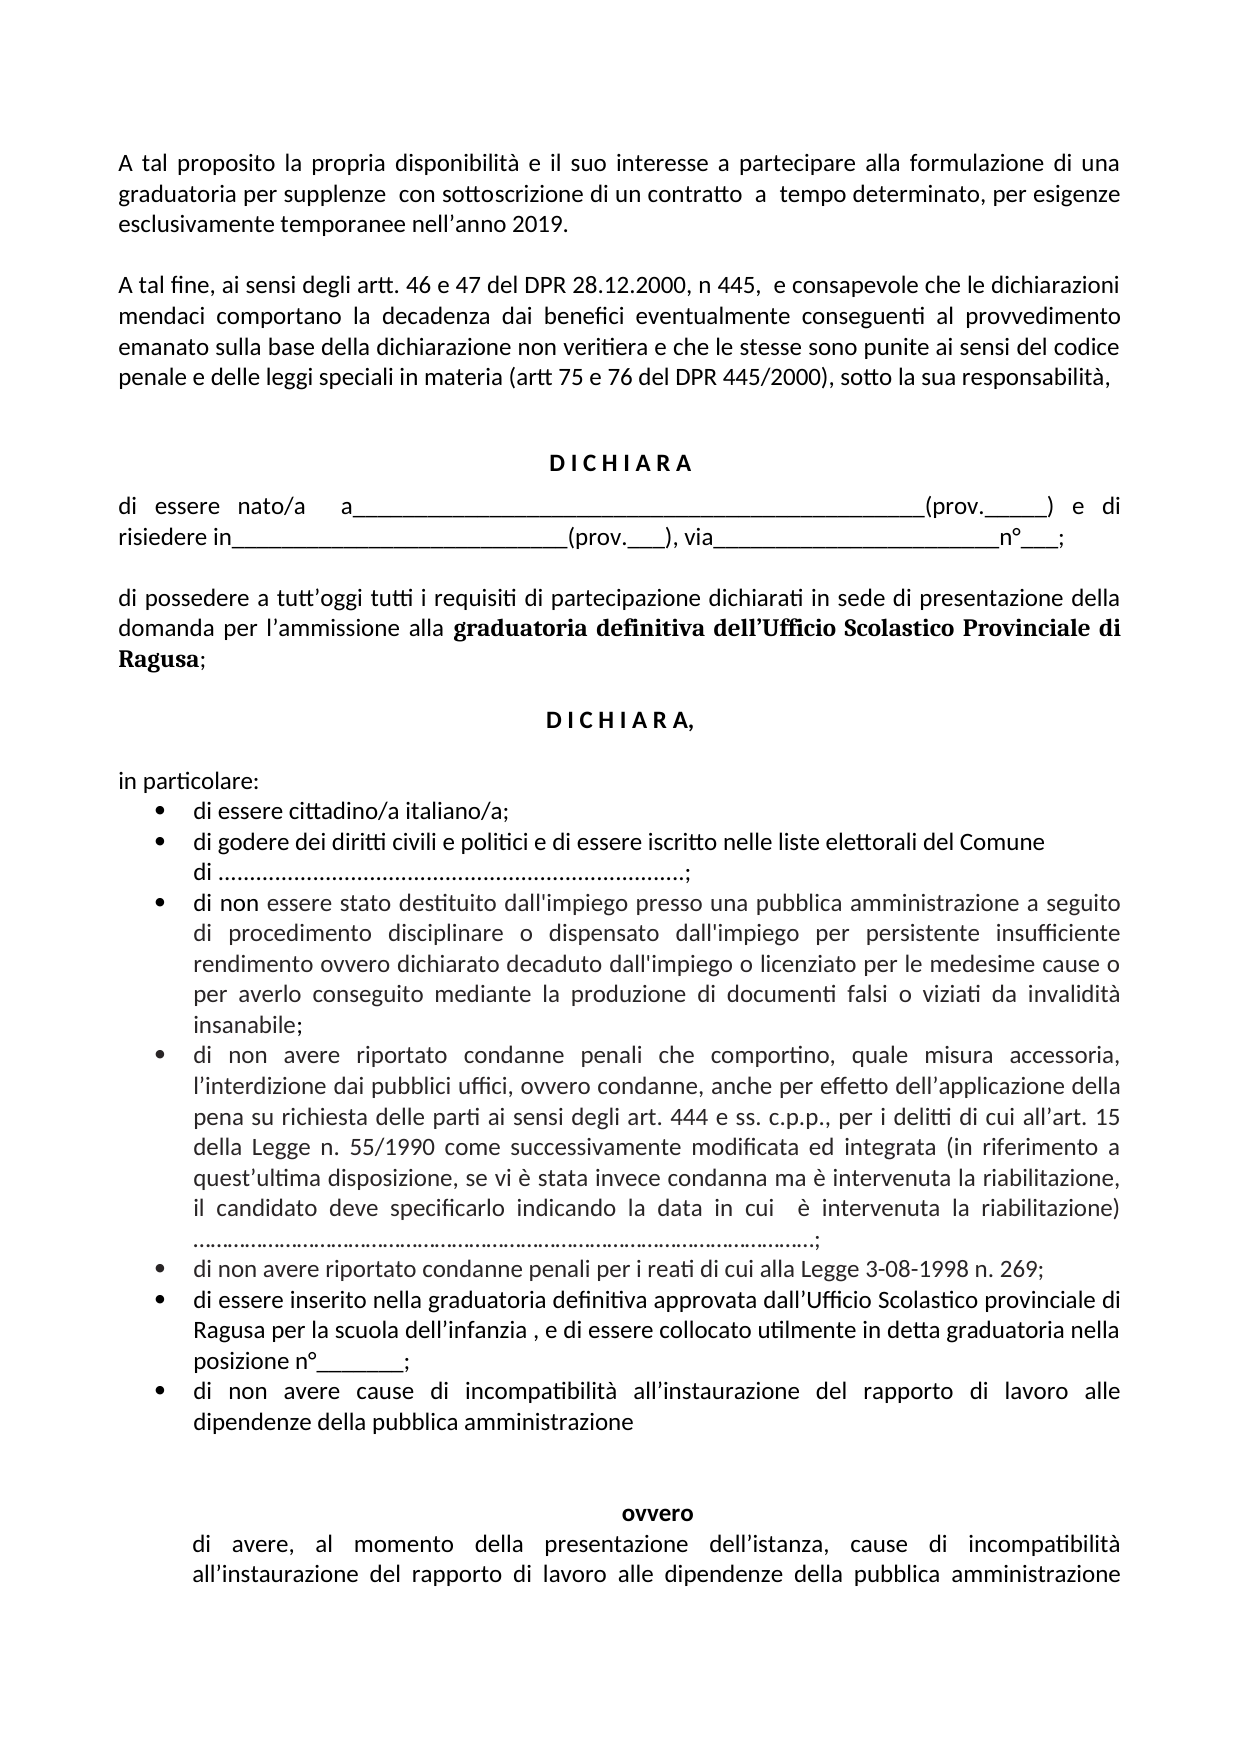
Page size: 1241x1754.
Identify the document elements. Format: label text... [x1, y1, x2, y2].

list di non avere riportato condanne penali che comportino, quale misura accessoria, l’interdizione dai pubblici uffici, ovvero condanne, anche per effetto dell’applicazione della pena su richiesta delle parti ai sensi degli art. 444 e ss. c.p.p., per i delitti di cui all’art. 15 della Legge n. 55/1990 come successivamente modificata ed integrata (in riferimento a quest’ultima disposizione, se vi è stata invece condanna ma è intervenuta la riabilitazione, il candidato deve specificarlo indicando la data in cui è intervenuta la riabilitazione)………………………………………………………………………………………………; [156, 1040, 1122, 1253]
list di non essere stato destituito dall'impiego presso una pubblica amministrazione a seguito di procedimento disciplinare o dispensato dall'impiego per persistente insufficiente rendimento ovvero dichiarato decaduto dall'impiego o licenziato per le medesime cause o per averlo conseguito mediante la produzione di documenti falsi o viziati da invalidità insanabile; [156, 887, 1122, 1040]
list di non avere cause di incompatibilità all’instaurazione del rapporto di lavoro alle dipendenze della pubblica amministrazione [156, 1375, 1122, 1436]
text di avere, al momento della presentazione dell’istanza, cause di incompatibilità all’instaurazione del rapporto di lavoro alle dipendenze della pubblica amministrazione [192, 1528, 1122, 1589]
list di non avere riportato condanne penali per i reati di cui alla Legge 3-08-1998 n. 269; [156, 1253, 1122, 1284]
text ovvero [193, 1497, 1122, 1528]
text D I C H I A R A, [118, 704, 1122, 734]
text D I C H I A R A [118, 447, 1122, 478]
list di essere cittadino/a italiano/a; [156, 796, 1122, 826]
text A tal proposito la propria disponibilità e il suo interesse a partecipare alla formulazione di una graduatoria per supplenze con sottoscrizione di un contratto a tempo determinato, per esigenze esclusivamente temporanee nell’anno 2019. [118, 148, 1122, 239]
text in particolare: [118, 765, 1122, 796]
text A tal fine, ai sensi degli artt. 46 e 47 del DPR 28.12.2000, n 445, e consapevole che le dichiarazioni mendaci comportano la decadenza dai benefici eventualmente conseguenti al provvedimento emanato sulla base della dichiarazione non veritiera e che le stesse sono punite ai sensi del codice penale e delle leggi speciali in materia (artt 75 e 76 del DPR 445/2000), sotto la sua responsabilità, [118, 270, 1122, 392]
list di essere inserito nella graduatoria definitiva approvata dall’Ufficio Scolastico provinciale di Ragusa per la scuola dell’infanzia , e di essere collocato utilmente in detta graduatoria nella posizione n°_______; [156, 1284, 1122, 1375]
list di godere dei diritti civili e politici e di essere iscritto nelle liste elettorali del Comune di ..........................................................................; [156, 826, 1122, 887]
text di possedere a tutt’oggi tutti i requisiti di partecipazione dichiarati in sede di presentazione della domanda per l’ammissione alla graduatoria definitiva dell’Ufficio Scolastico Provinciale di Ragusa; [118, 582, 1122, 673]
text di essere nato/a a______________________________________________(prov._____) e di risiedere in___________________________(prov.___), via_______________________n°___; [118, 490, 1122, 551]
